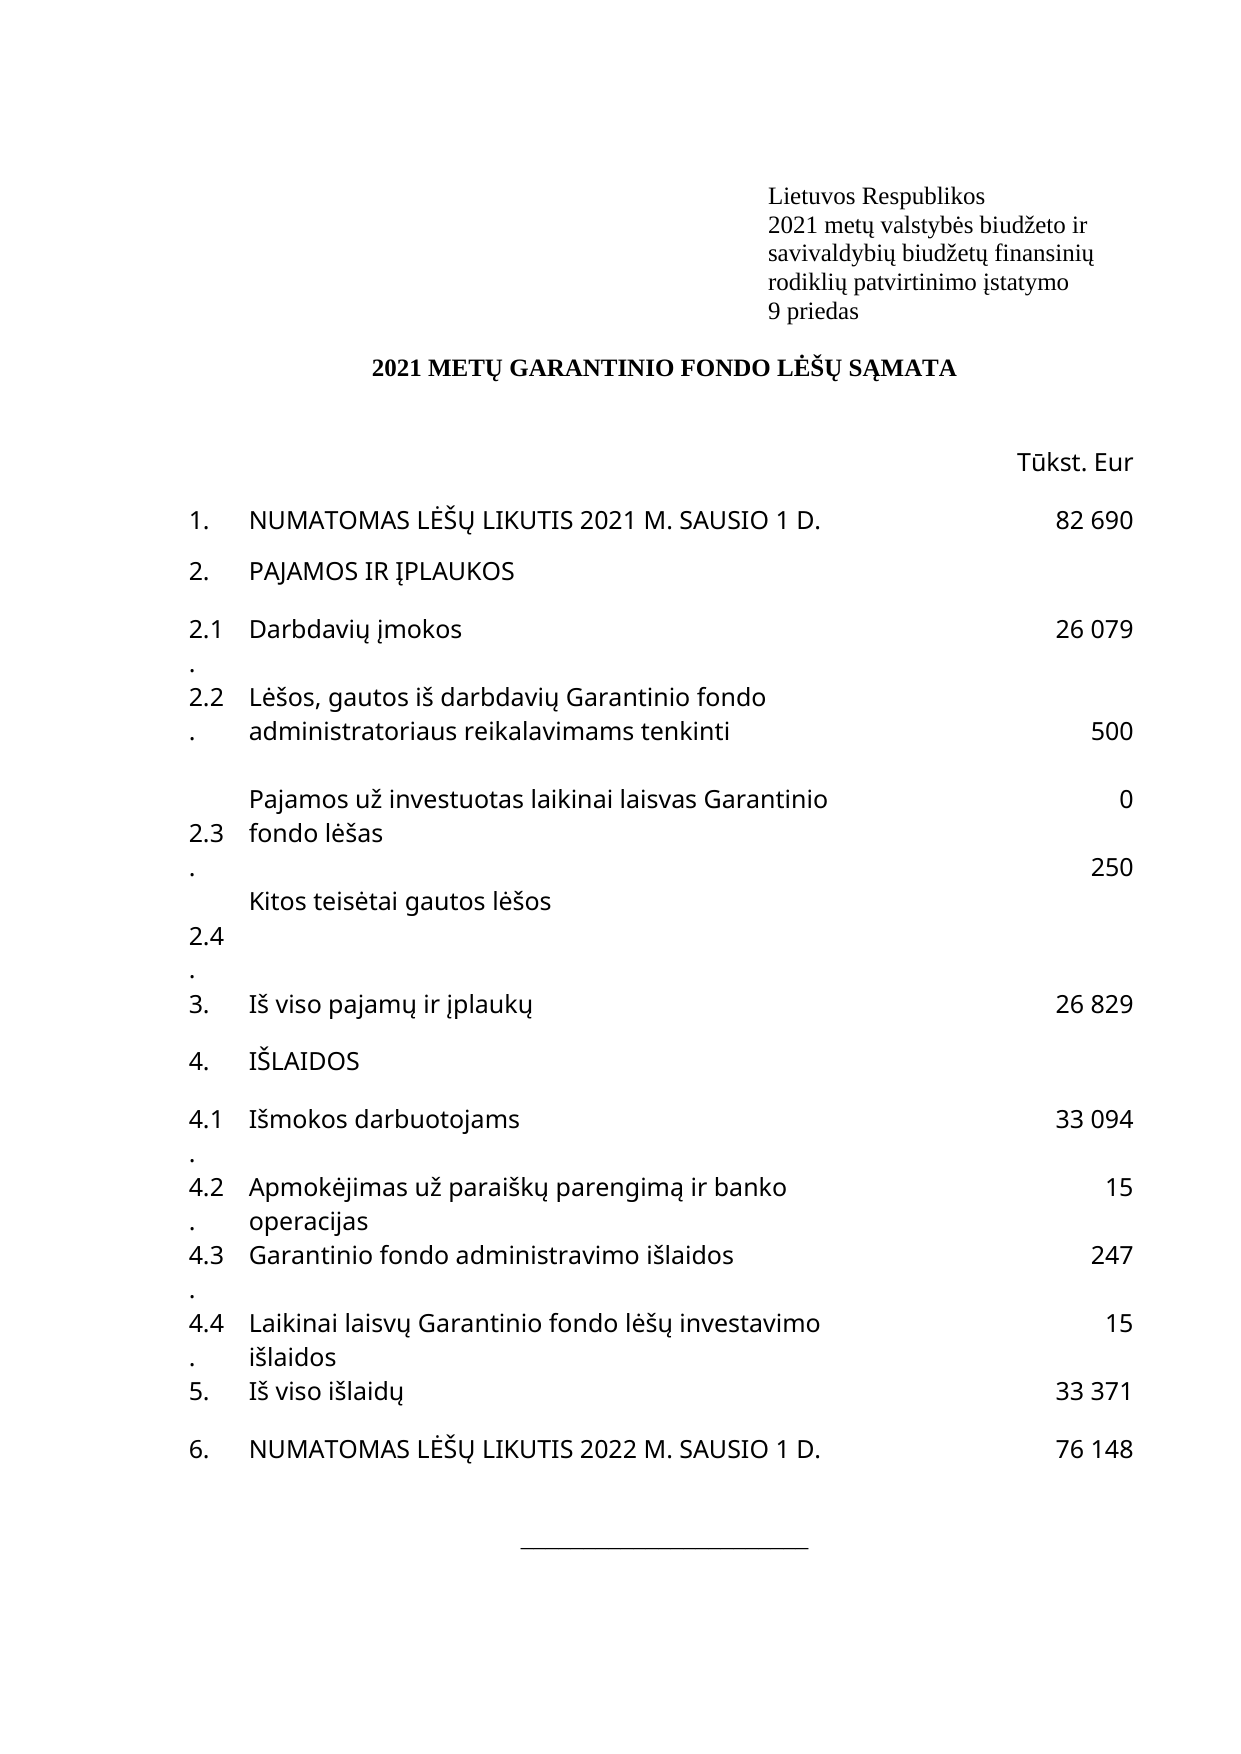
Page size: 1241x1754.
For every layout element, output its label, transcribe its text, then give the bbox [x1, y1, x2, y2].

table_cell 2.2. 2.3. 2.4. [226, 680, 237, 986]
table_cell 4.4. [226, 1306, 237, 1374]
table_cell Iš viso pajamų ir įplaukų [237, 986, 912, 1044]
text rodiklių patvirtinimo įstatymo [177, 267, 1152, 296]
text Lietuvos Respublikos [177, 181, 1152, 210]
table_cell 4.3. [177, 1238, 188, 1306]
table_cell 33 371 [912, 1374, 1144, 1431]
table_cell 4.4. [177, 1306, 188, 1374]
table_cell PAJAMOS IR ĮPLAUKOS [237, 554, 912, 612]
table_header [237, 445, 912, 502]
table_cell IŠLAIDOS [237, 1044, 912, 1101]
table_cell 2. [177, 554, 237, 612]
table_cell 4.2. [177, 1169, 188, 1237]
table_cell 4.1. [177, 1101, 188, 1169]
table_cell Lėšos, gautos iš darbdavių Garantinio fondo administratoriaus reikalavimams tenkinti Pajamos už investuotas laikinai laisvas Garantinio fondo lėšas Kitos teisėtai gautos lėšos [237, 680, 912, 986]
table_cell 2.1. [226, 612, 237, 680]
table_cell NUMATOMAS LĖŠŲ LIKUTIS 2021 M. SAUSIO 1 D. [237, 503, 912, 554]
text 2021 METŲ GARANTINIO FONDO LĖŠŲ SĄMATA [177, 353, 1152, 382]
text _______________________ [177, 1523, 1152, 1552]
table_cell 33 094 [912, 1101, 1144, 1169]
table_header Tūkst. Eur [912, 445, 1144, 502]
table_cell 4.2. [226, 1169, 237, 1237]
table_cell 15 [912, 1169, 1144, 1237]
table_cell Darbdavių įmokos [237, 612, 912, 680]
text savivaldybių biudžetų finansinių [177, 238, 1152, 267]
table_cell 4.1. [226, 1101, 237, 1169]
table_cell 76 148 [912, 1431, 1144, 1489]
table_cell 6. [177, 1431, 237, 1489]
table_cell 26 079 [912, 612, 1144, 680]
table_cell NUMATOMAS LĖŠŲ LIKUTIS 2022 M. SAUSIO 1 D. [237, 1431, 912, 1489]
table_cell Iš viso išlaidų [237, 1374, 912, 1431]
table_cell 26 829 [912, 986, 1144, 1044]
table_cell [912, 554, 1144, 612]
table_cell [912, 1044, 1144, 1101]
table_cell 5. [177, 1374, 237, 1431]
table_cell 500 0 250 [912, 680, 1144, 986]
table_cell Išmokos darbuotojams [237, 1101, 912, 1169]
table_cell 2.1. [177, 612, 188, 680]
table_cell 1. [177, 503, 237, 554]
table_cell 4.3. [226, 1238, 237, 1306]
table_cell 15 [912, 1306, 1144, 1374]
table_cell 247 [912, 1238, 1144, 1306]
table_cell 82 690 [912, 503, 1144, 554]
table_cell 2.2. 2.3. 2.4. [177, 680, 188, 986]
table_cell 3. [177, 986, 237, 1044]
table_header [177, 445, 237, 502]
text 9 priedas [177, 296, 1152, 325]
table_cell Garantinio fondo administravimo išlaidos [237, 1238, 912, 1306]
table_cell 4. [177, 1044, 237, 1101]
text 2021 metų valstybės biudžeto ir [177, 210, 1152, 238]
